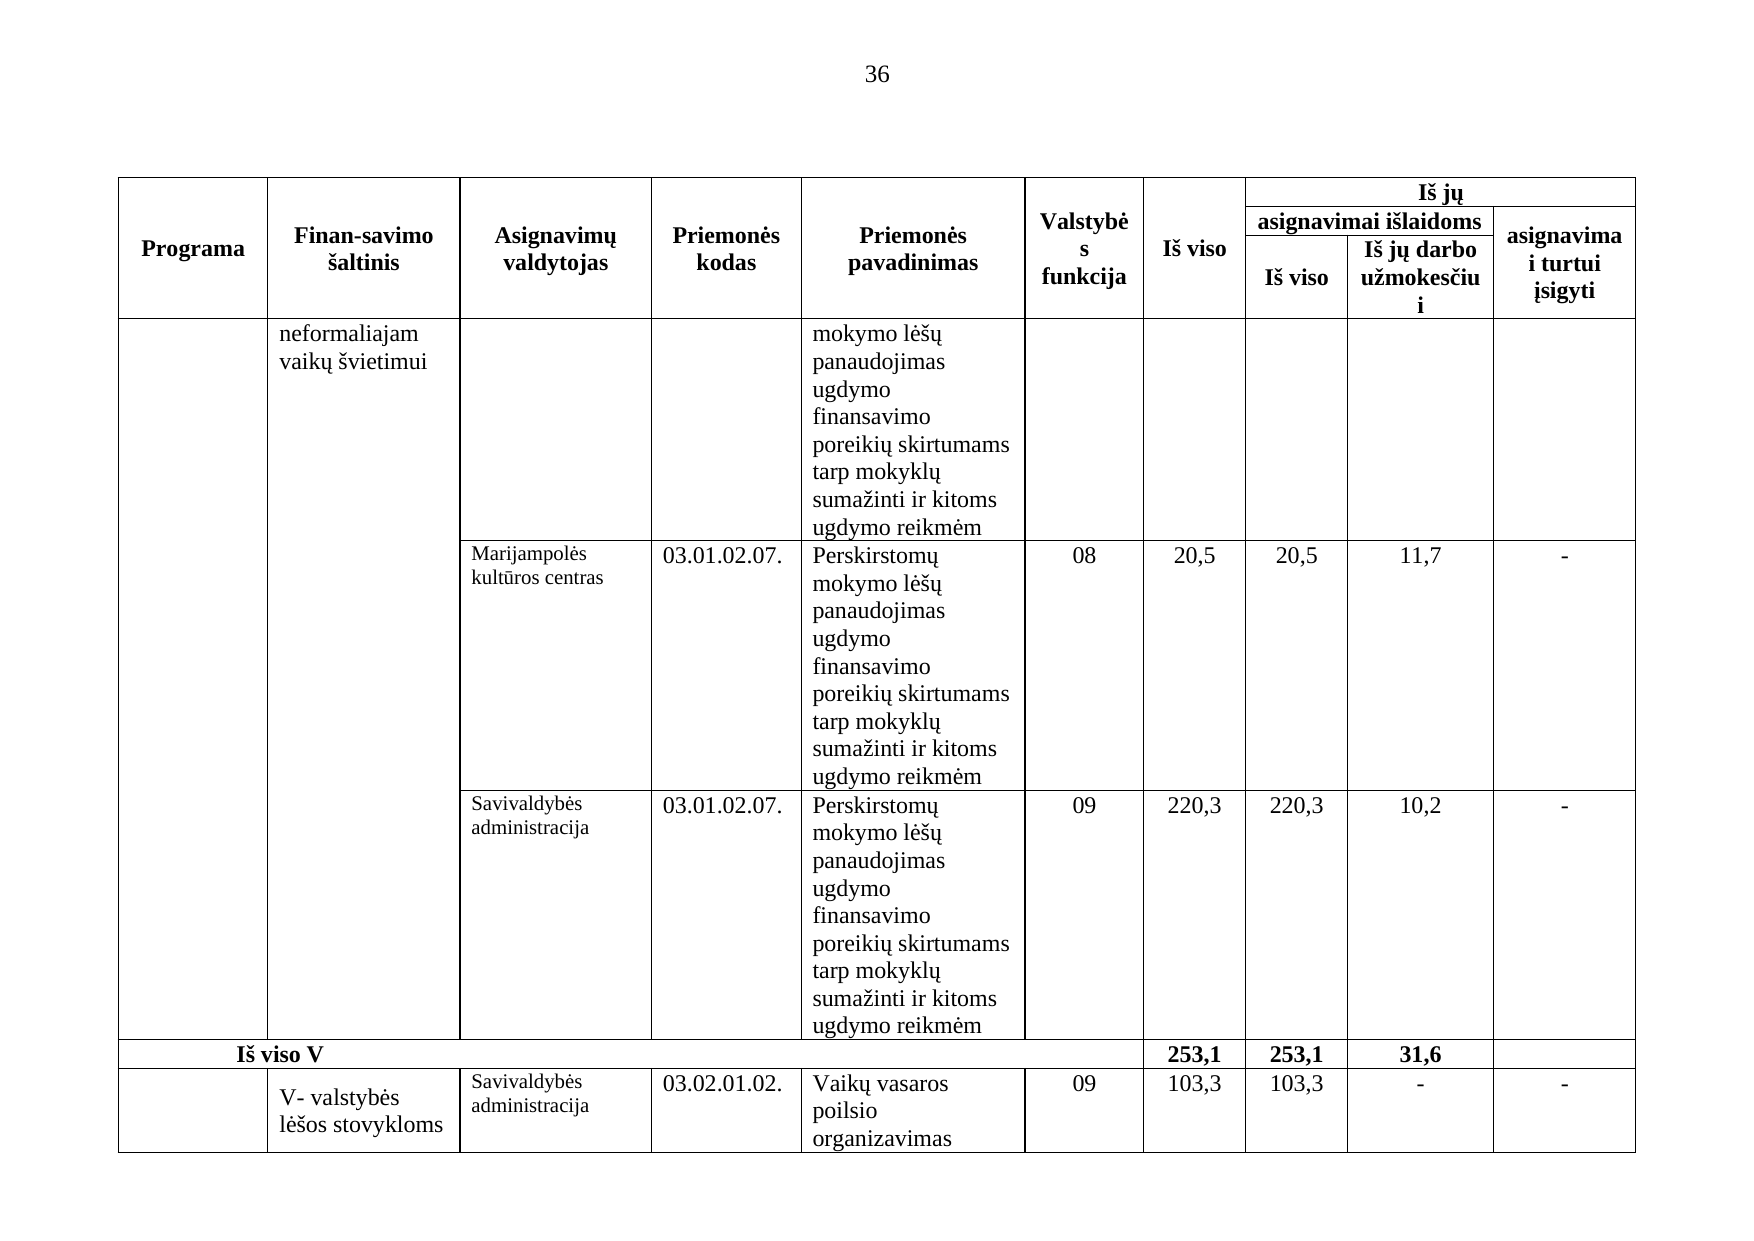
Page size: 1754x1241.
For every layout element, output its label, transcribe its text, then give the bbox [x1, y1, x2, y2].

table_cell 103,3 [1246, 1069, 1347, 1152]
table_cell Iš viso [1246, 236, 1347, 318]
table_cell Vaikų vasaros poilsio organizavimas [802, 1069, 1024, 1152]
table_header Priemonės kodas [652, 178, 801, 318]
table_cell 03.01.02.07. [652, 791, 801, 1039]
table_cell 20,5 [1144, 541, 1245, 790]
table_cell 08 [1026, 541, 1143, 790]
table_cell Iš viso V [119, 1040, 1143, 1068]
table_cell - [1494, 541, 1635, 790]
table_cell Savivaldybės administracija [461, 1069, 651, 1152]
table_cell [1246, 319, 1347, 540]
table_cell Iš jų darbo užmokesčiui [1348, 236, 1493, 318]
table_cell - [1494, 791, 1635, 1039]
table_cell 20,5 [1246, 541, 1347, 790]
table_cell Savivaldybės administracija [461, 791, 651, 1039]
table_cell - [1494, 319, 1635, 540]
table_cell [461, 319, 651, 540]
table_header Valstybės funkcija [1026, 178, 1143, 318]
table_cell [119, 1069, 267, 1152]
table_cell [652, 319, 801, 540]
table_cell 03.02.01.02. [652, 1069, 801, 1152]
table_cell Marijampolės kultūros centras [461, 541, 651, 790]
table_cell mokymo lėšų panaudojimas ugdymo finansavimo poreikių skirtumams tarp mokyklų sumažinti ir kitoms ugdymo reikmėm [802, 319, 1024, 540]
table_cell 31,6 [1348, 1040, 1493, 1068]
table_cell 03.01.02.07. [652, 541, 801, 790]
table_cell Perskirstomų mokymo lėšų panaudojimas ugdymo finansavimo poreikių skirtumams tarp mokyklų sumažinti ir kitoms ugdymo reikmėm [802, 541, 1024, 790]
table_cell 09 [1026, 791, 1143, 1039]
table_header Priemonės pavadinimas [802, 178, 1024, 318]
table_header Iš viso [1144, 178, 1245, 318]
table_cell 220,3 [1144, 791, 1245, 1039]
table_cell 09 [1026, 1069, 1143, 1152]
table_header Programa [119, 178, 267, 318]
table_cell asignavimai išlaidoms [1246, 207, 1493, 234]
table_cell - [1348, 1069, 1493, 1152]
table_cell 253,1 [1246, 1040, 1347, 1068]
table_cell [119, 319, 267, 1039]
table_cell 10,2 [1348, 791, 1493, 1039]
table_header Iš jų [1246, 178, 1635, 206]
table_cell asignavimai turtui įsigyti [1494, 207, 1635, 318]
table_cell 220,3 [1246, 791, 1347, 1039]
table_cell Perskirstomų mokymo lėšų panaudojimas ugdymo finansavimo poreikių skirtumams tarp mokyklų sumažinti ir kitoms ugdymo reikmėm [802, 791, 1024, 1039]
table_cell 11,7 [1348, 541, 1493, 790]
table_cell [1494, 1040, 1635, 1068]
table_cell [1348, 319, 1493, 540]
table_cell [1144, 319, 1245, 540]
table_cell neformaliajam vaikų švietimui [268, 319, 459, 1039]
table_cell 103,3 [1144, 1069, 1245, 1152]
table_header Finan-savimo šaltinis [268, 178, 459, 318]
table_header Asignavimų valdytojas [461, 178, 651, 318]
table_cell - [1494, 1069, 1635, 1152]
table_cell V- valstybės lėšos stovykloms [268, 1069, 459, 1152]
table_cell [1026, 319, 1143, 540]
table_cell 253,1 [1144, 1040, 1245, 1068]
